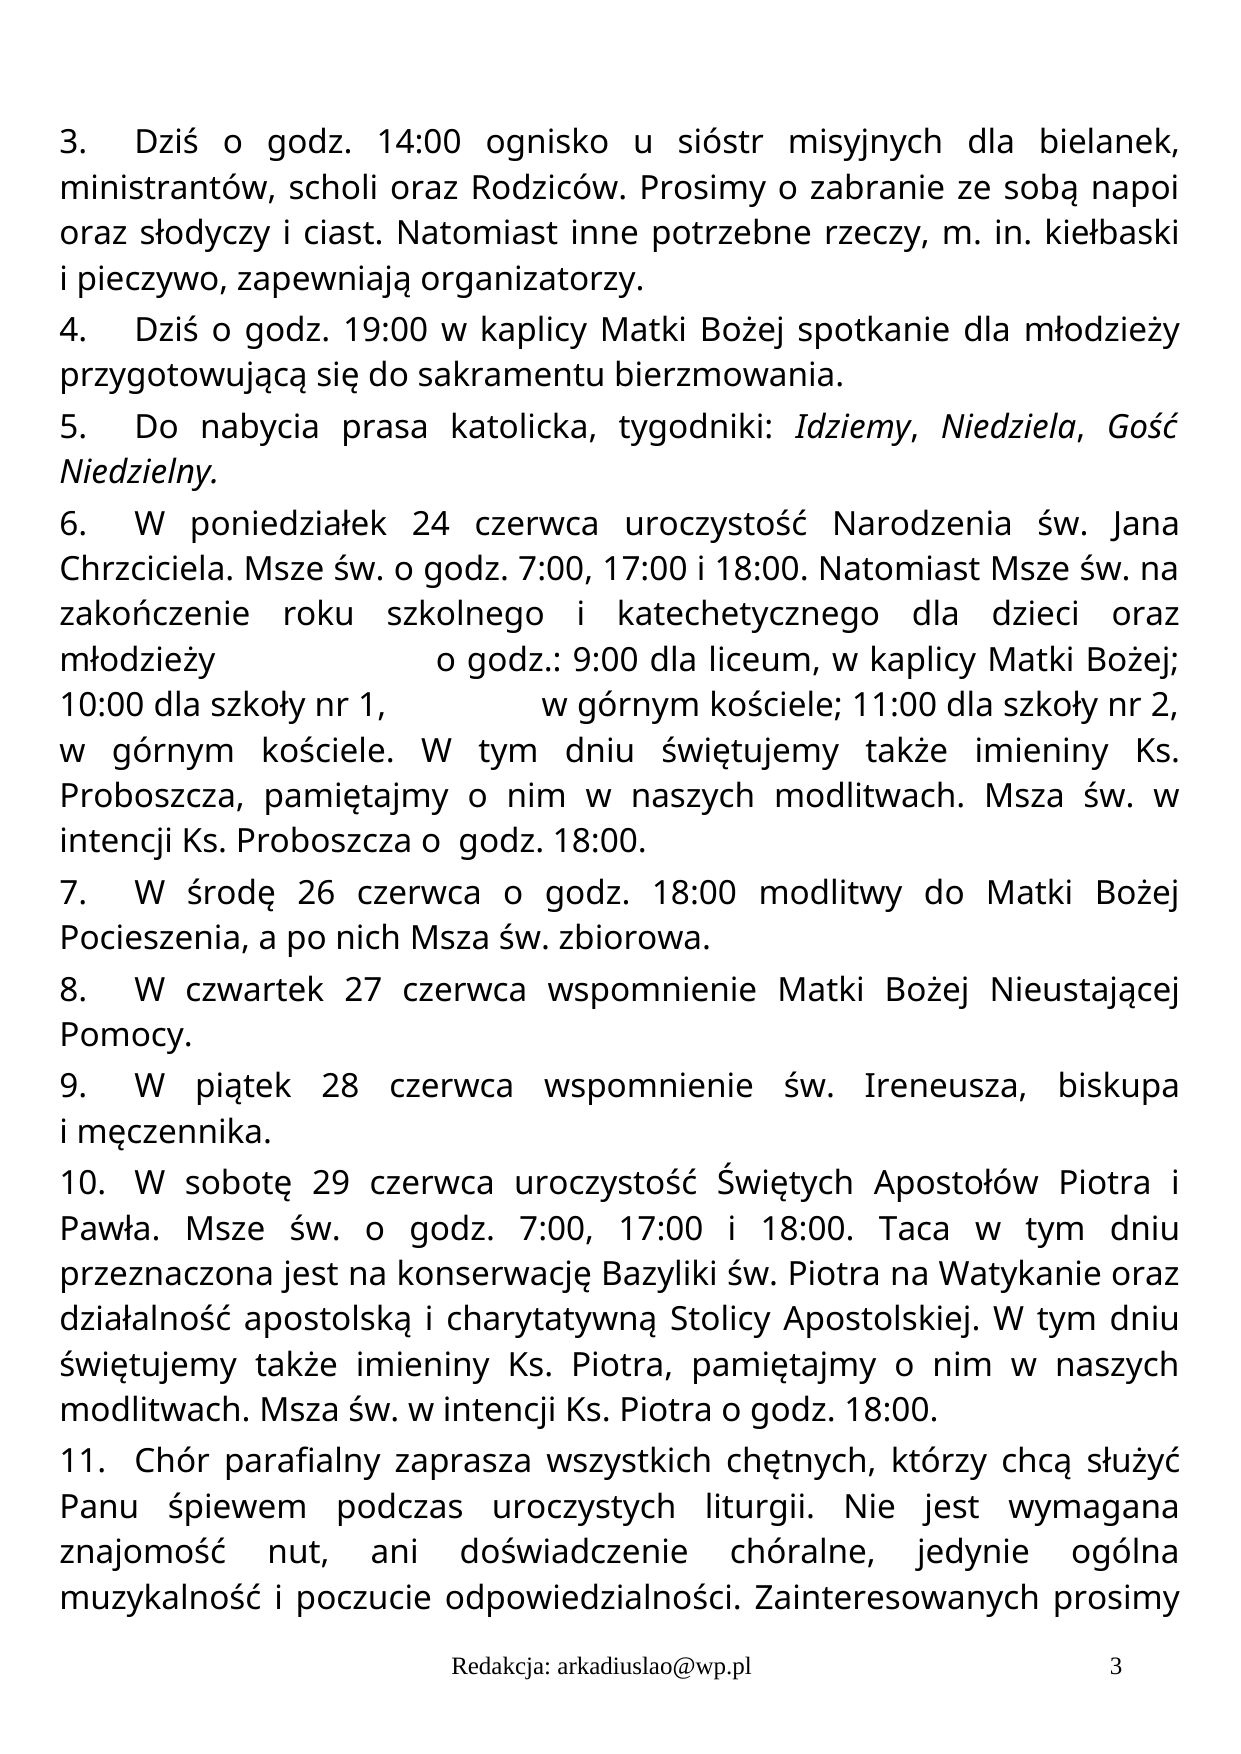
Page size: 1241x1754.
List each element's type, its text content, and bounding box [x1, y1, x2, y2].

list Do nabycia prasa katolicka, tygodniki: Idziemy, Niedziela, Gość Niedzielny. [59, 402, 1181, 493]
list W poniedziałek 24 czerwca uroczystość Narodzenia św. Jana Chrzciciela. Msze św. o godz. 7:00, 17:00 i 18:00. Natomiast Msze św. na zakończenie roku szkolnego i katechetycznego dla dzieci oraz młodzieży o godz.: 9:00 dla liceum, w kaplicy Matki Bożej; 10:00 dla szkoły nr 1, w górnym kościele; 11:00 dla szkoły nr 2, w górnym kościele. W tym dniu świętujemy także imieniny Ks. Proboszcza, pamiętajmy o nim w naszych modlitwach. Msza św. w intencji Ks. Proboszcza o godz. 18:00. [59, 499, 1181, 863]
list Dziś o godz. 19:00 w kaplicy Matki Bożej spotkanie dla młodzieży przygotowującą się do sakramentu bierzmowania. [59, 306, 1181, 397]
list W sobotę 29 czerwca uroczystość Świętych Apostołów Piotra i Pawła. Msze św. o godz. 7:00, 17:00 i 18:00. Taca w tym dniu przeznaczona jest na konserwację Bazyliki św. Piotra na Watykanie oraz działalność apostolską i charytatywną Stolicy Apostolskiej. W tym dniu świętujemy także imieniny Ks. Piotra, pamiętajmy o nim w naszych modlitwach. Msza św. w intencji Ks. Piotra o godz. 18:00. [59, 1159, 1181, 1431]
list W czwartek 27 czerwca wspomnienie Matki Bożej Nieustającej Pomocy. [59, 965, 1181, 1056]
list W piątek 28 czerwca wspomnienie św. Ireneusza, biskupa i męczennika. [59, 1062, 1181, 1153]
list Dziś o godz. 14:00 ognisko u sióstr misyjnych dla bielanek, ministrantów, scholi oraz Rodziców. Prosimy o zabranie ze sobą napoi oraz słodyczy i ciast. Natomiast inne potrzebne rzeczy, m. in. kiełbaski i pieczywo, zapewniają organizatorzy. [59, 118, 1181, 300]
list Chór parafialny zaprasza wszystkich chętnych, którzy chcą służyć Panu śpiewem podczas uroczystych liturgii. Nie jest wymagana znajomość nut, ani doświadczenie chóralne, jedynie ogólna muzykalność i poczucie odpowiedzialności. Zainteresowanych prosimy [59, 1437, 1181, 1619]
list W środę 26 czerwca o godz. 18:00 modlitwy do Matki Bożej Pocieszenia, a po nich Msza św. zbiorowa. [59, 868, 1181, 959]
